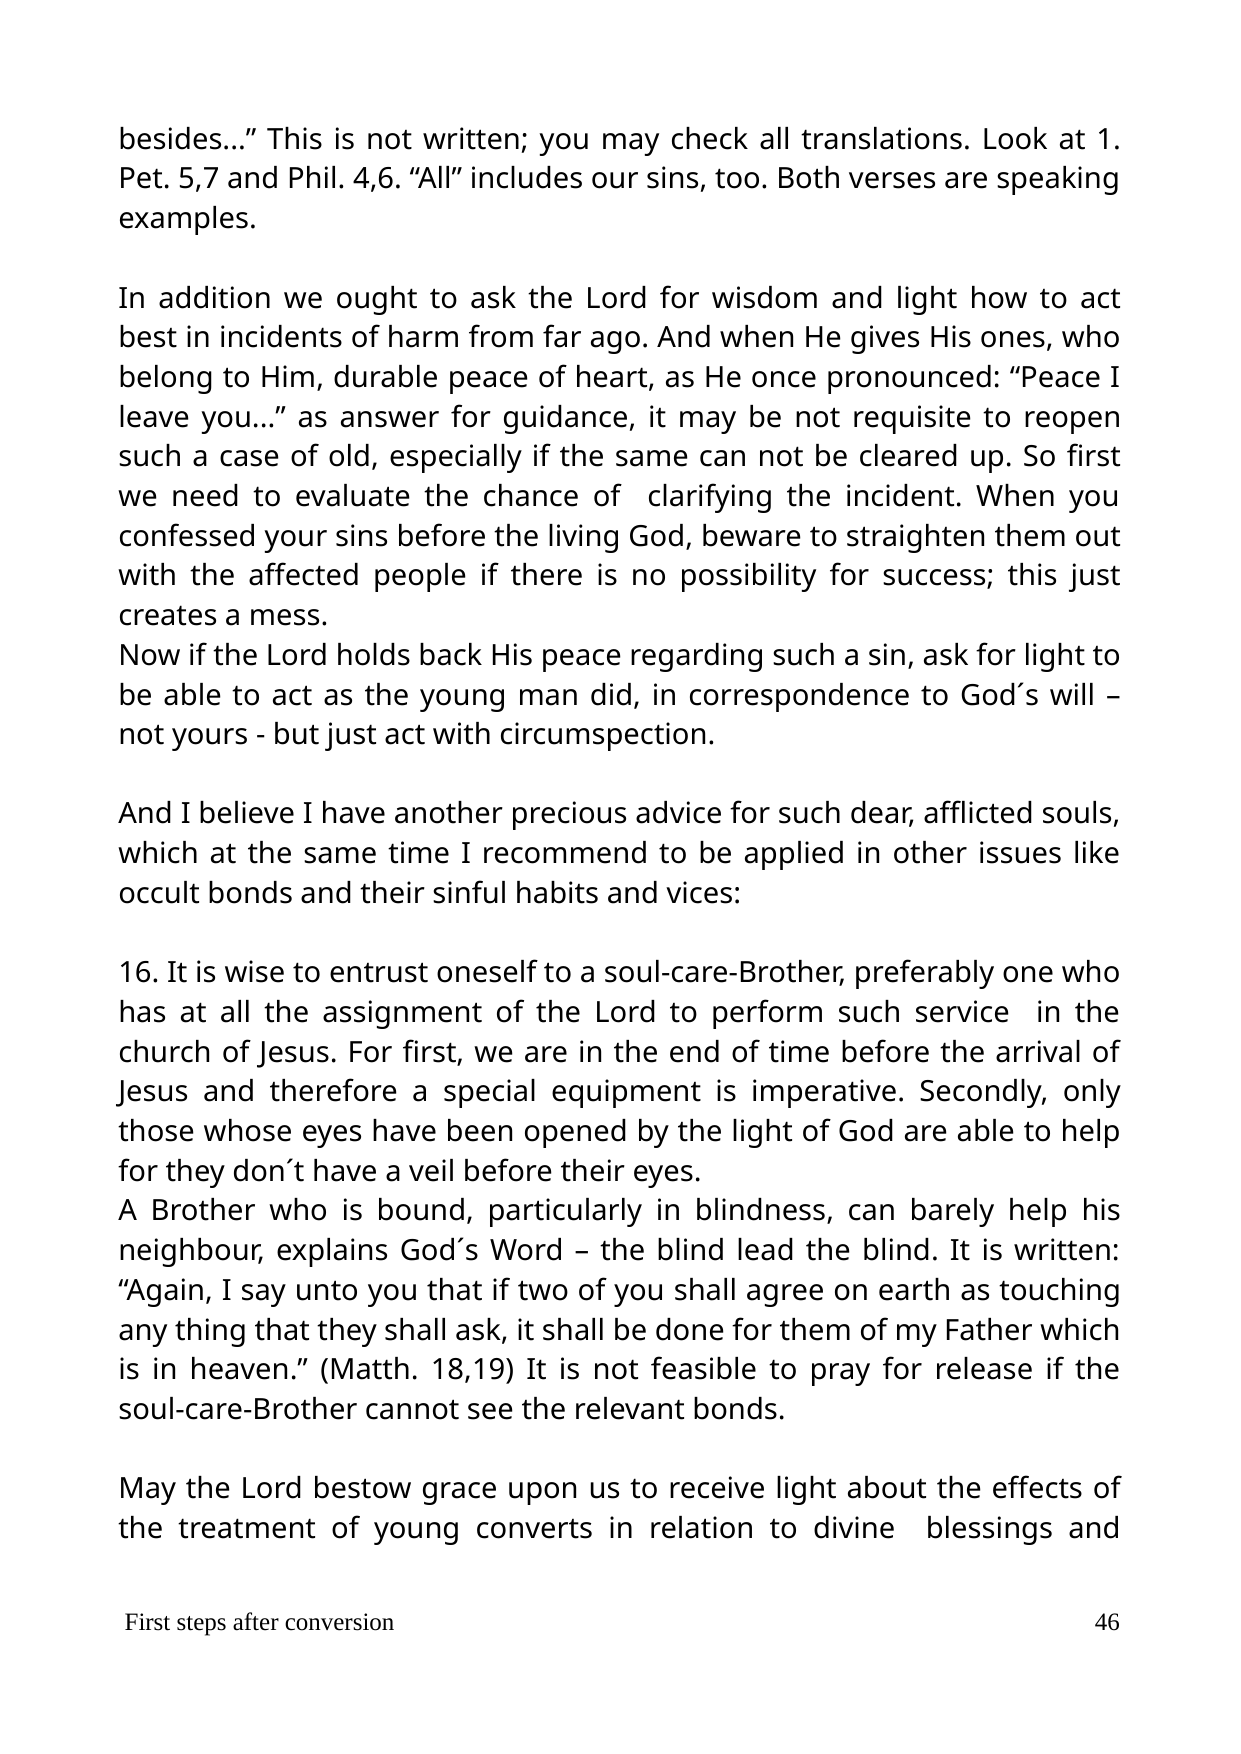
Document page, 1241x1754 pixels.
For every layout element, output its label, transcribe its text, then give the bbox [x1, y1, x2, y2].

text Now if the Lord holds back His peace regarding such a sin, ask for light to be able to act as the young man did, in correspondence to God´s will – not yours - but just act with circumspection. [118, 634, 1122, 753]
text And I believe I have another precious advice for such dear, afflicted souls, which at the same time I recommend to be applied in other issues like occult bonds and their sinful habits and vices: [118, 793, 1122, 912]
text In addition we ought to ask the Lord for wisdom and light how to act best in incidents of harm from far ago. And when He gives His ones, who belong to Him, durable peace of heart, as He once pronounced: “Peace I leave you...” as answer for guidance, it may be not requisite to reopen such a case of old, especially if the same can not be cleared up. So first we need to evaluate the chance of clarifying the incident. When you confessed your sins before the living God, beware to straighten them out with the affected people if there is no possibility for success; this just creates a mess. [118, 277, 1122, 634]
text A Brother who is bound, particularly in blindness, can barely help his neighbour, explains God´s Word – the blind lead the blind. It is written: “Again, I say unto you that if two of you shall agree on earth as touching any thing that they shall ask, it shall be done for them of my Father which is in heaven.” (Matth. 18,19) It is not feasible to pray for release if the soul-care-Brother cannot see the relevant bonds. [118, 1190, 1122, 1428]
text May the Lord bestow grace upon us to receive light about the effects of the treatment of young converts in relation to divine blessings and [118, 1467, 1122, 1547]
text 16. It is wise to entrust oneself to a soul-care-Brother, preferably one who has at all the assignment of the Lord to perform such service in the church of Jesus. For first, we are in the end of time before the arrival of Jesus and therefore a special equipment is imperative. Secondly, only those whose eyes have been opened by the light of God are able to help for they don´t have a veil before their eyes. [118, 952, 1122, 1190]
text besides...” This is not written; you may check all translations. Look at 1. Pet. 5,7 and Phil. 4,6. “All” includes our sins, too. Both verses are speaking examples. [118, 118, 1122, 237]
